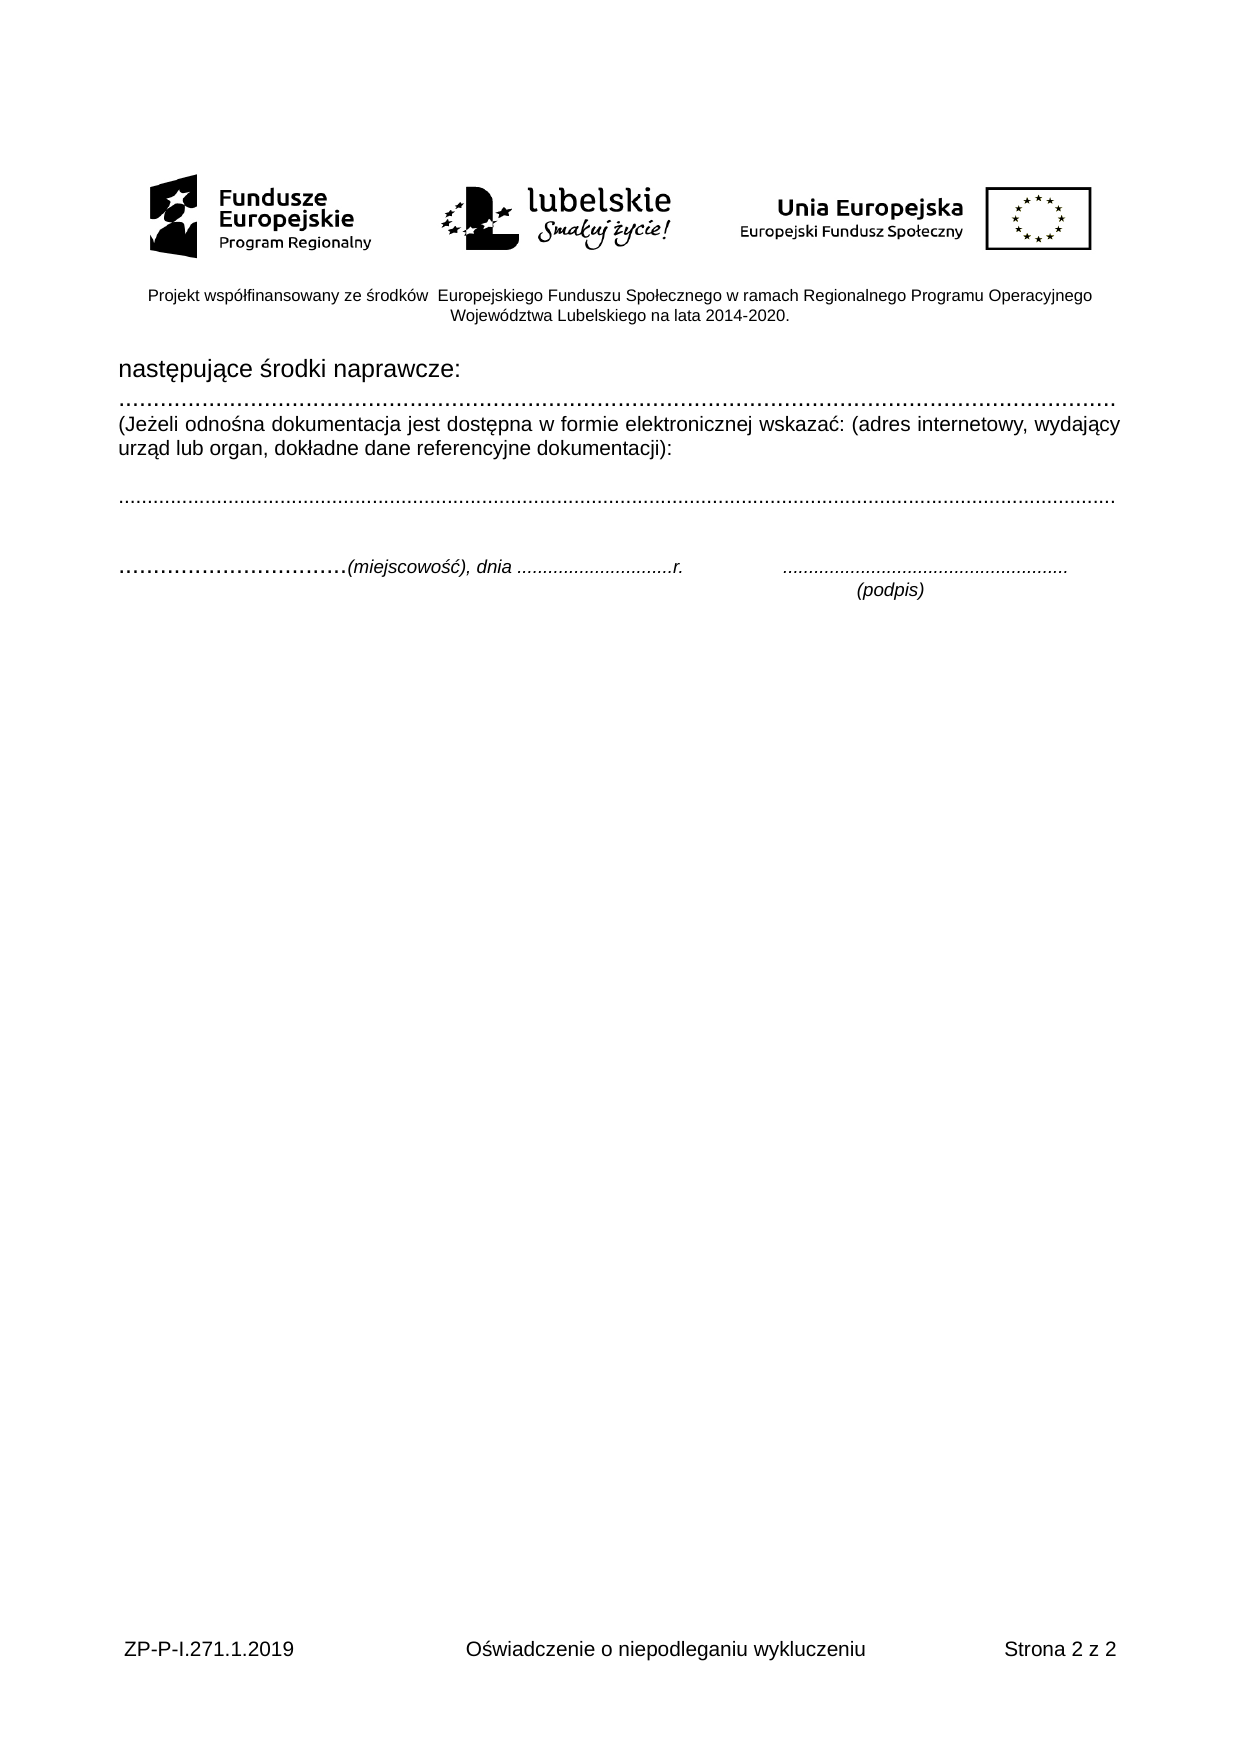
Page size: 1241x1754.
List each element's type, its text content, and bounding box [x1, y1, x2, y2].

text .................................(miejscowość), dnia ..............................r. ....................................................... [118, 551, 1122, 579]
text ............................................................................................................................................................................. [118, 483, 1122, 507]
text ................................................................................................................................................ [118, 383, 1122, 412]
text następujące środki naprawcze: [118, 354, 1122, 383]
picture [125, 143, 1116, 287]
text (podpis) [118, 579, 1122, 601]
text (Jeżeli odnośna dokumentacja jest dostępna w formie elektronicznej wskazać: (adres internetowy, wydający urząd lub organ, dokładne dane referencyjne dokumentacji): [118, 412, 1122, 459]
